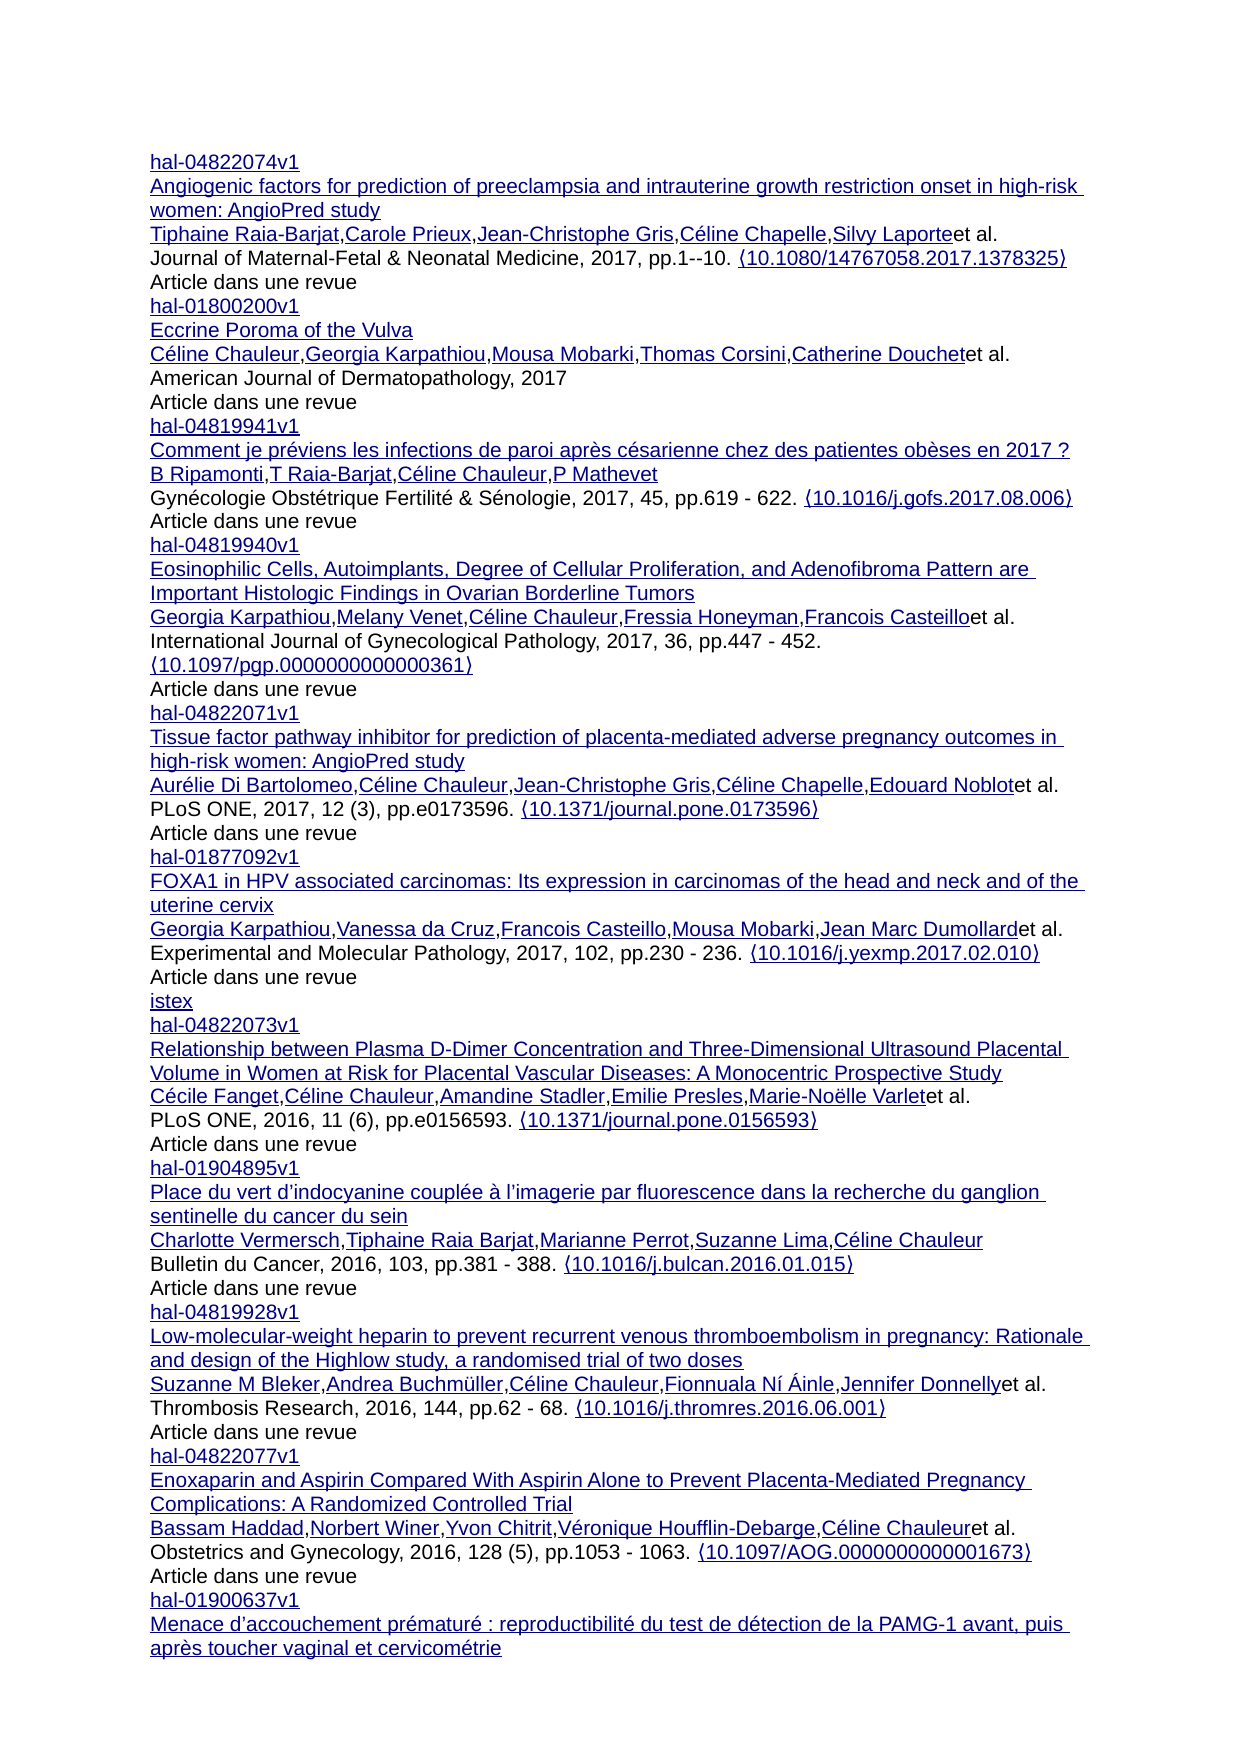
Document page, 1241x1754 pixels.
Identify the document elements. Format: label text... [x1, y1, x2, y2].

table_cell Eosinophilic Cells, Autoimplants, Degree of Cellular Proliferation, and Adenofibroma Pattern are Important Histologic Findings in Ovarian Borderline Tumors Georgia Karpathiou,Melany Venet,Céline Chauleur,Fressia Honeyman,Francois Casteilloet al. International Journal of Gynecological Pathology, 2017, 36, pp.447 - 452. ⟨10.1097/pgp.0000000000000361⟩ Article dans une revue hal-04822071v1 [150, 557, 1090, 725]
table_cell Relationship between Plasma D-Dimer Concentration and Three-Dimensional Ultrasound Placental Volume in Women at Risk for Placental Vascular Diseases: A Monocentric Prospective Study Cécile Fanget,Céline Chauleur,Amandine Stadler,Emilie Presles,Marie-Noëlle Varletet al. PLoS ONE, 2016, 11 (6), pp.e0156593. ⟨10.1371/journal.pone.0156593⟩ Article dans une revue hal-01904895v1 [150, 1036, 1090, 1180]
table_cell Tissue factor pathway inhibitor for prediction of placenta-mediated adverse pregnancy outcomes in high-risk women: AngioPred study Aurélie Di Bartolomeo,Céline Chauleur,Jean-Christophe Gris,Céline Chapelle,Edouard Noblotet al. PLoS ONE, 2017, 12 (3), pp.e0173596. ⟨10.1371/journal.pone.0173596⟩ Article dans une revue hal-01877092v1 [150, 725, 1090, 869]
table_cell and design of the Highlow study, a randomised trial of two doses Suzanne M Bleker,Andrea Buchmüller,Céline Chauleur,Fionnuala Ní Áinle,Jennifer Donnellyet al. Thrombosis Research, 2016, 144, pp.62 - 68. ⟨10.1016/j.thromres.2016.06.001⟩ Article dans une revue hal-04822077v1 [150, 1346, 1090, 1468]
table_cell FOXA1 in HPV associated carcinomas: Its expression in carcinomas of the head and neck and of the uterine cervix Georgia Karpathiou,Vanessa da Cruz,Francois Casteillo,Mousa Mobarki,Jean Marc Dumollardet al. Experimental and Molecular Pathology, 2017, 102, pp.230 - 236. ⟨10.1016/j.yexmp.2017.02.010⟩ Article dans une revue istex hal-04822073v1 [150, 869, 1090, 1036]
table_cell Enoxaparin and Aspirin Compared With Aspirin Alone to Prevent Placenta-Mediated Pregnancy Complications: A Randomized Controlled Trial Bassam Haddad,Norbert Winer,Yvon Chitrit,Véronique Houfflin-Debarge,Céline Chauleuret al. Obstetrics and Gynecology, 2016, 128 (5), pp.1053 - 1063. ⟨10.1097/AOG.0000000000001673⟩ Article dans une revue hal-01900637v1 [150, 1468, 1090, 1611]
table_cell Eccrine Poroma of the Vulva Céline Chauleur,Georgia Karpathiou,Mousa Mobarki,Thomas Corsini,Catherine Douchetet al. American Journal of Dermatopathology, 2017 Article dans une revue hal-04819941v1 [150, 318, 1090, 437]
table_cell Low-molecular-weight heparin to prevent recurrent venous thromboembolism in pregnancy: Rationale [150, 1324, 1090, 1345]
table_cell Place du vert d’indocyanine couplée à l’imagerie par fluorescence dans la recherche du ganglion sentinelle du cancer du sein Charlotte Vermersch,Tiphaine Raia Barjat,Marianne Perrot,Suzanne Lima,Céline Chauleur Bulletin du Cancer, 2016, 103, pp.381 - 388. ⟨10.1016/j.bulcan.2016.01.015⟩ Article dans une revue hal-04819928v1 [150, 1180, 1090, 1324]
table_cell hal-04822074v1 [150, 150, 1090, 174]
table_cell Angiogenic factors for prediction of preeclampsia and intrauterine growth restriction onset in high-risk women: AngioPred study Tiphaine Raia-Barjat,Carole Prieux,Jean-Christophe Gris,Céline Chapelle,Silvy Laporteet al. Journal of Maternal-Fetal & Neonatal Medicine, 2017, pp.1--10. ⟨10.1080/14767058.2017.1378325⟩ Article dans une revue hal-01800200v1 [150, 174, 1090, 318]
table_cell Menace d’accouchement prématuré : reproductibilité du test de détection de la PAMG-1 avant, puis après toucher vaginal et cervicométrie [150, 1611, 1090, 1659]
table_cell Comment je préviens les infections de paroi après césarienne chez des patientes obèses en 2017 ? B Ripamonti,T Raia-Barjat,Céline Chauleur,P Mathevet Gynécologie Obstétrique Fertilité & Sénologie, 2017, 45, pp.619 - 622. ⟨10.1016/j.gofs.2017.08.006⟩ Article dans une revue hal-04819940v1 [150, 438, 1090, 557]
